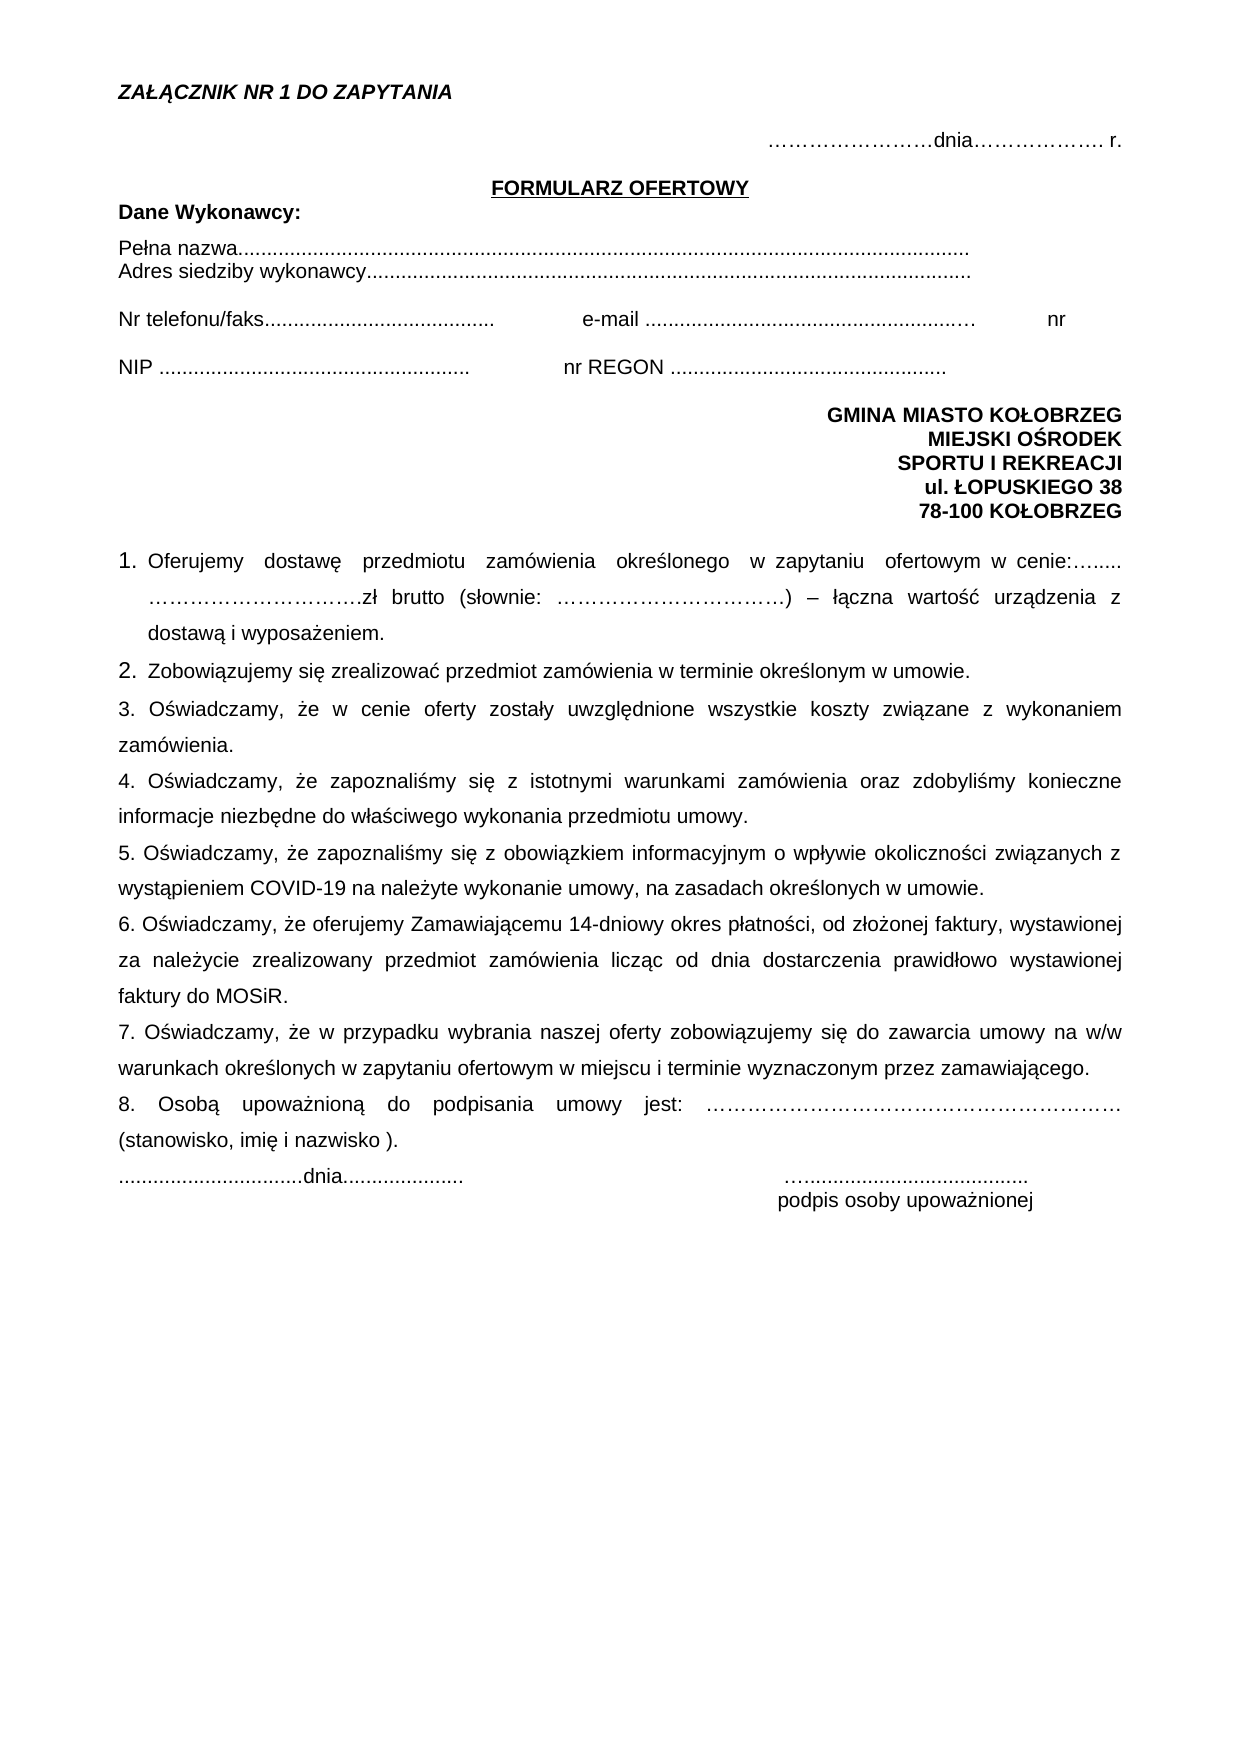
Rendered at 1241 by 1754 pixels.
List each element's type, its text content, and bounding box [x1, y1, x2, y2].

text 5. Oświadczamy, że zapoznaliśmy się z obowiązkiem informacyjnym o wpływie okoliczności związanych z wystąpieniem COVID-19 na należyte wykonanie umowy, na zasadach określonych w umowie. [118, 840, 1122, 900]
text ................................dnia..................... …....................................... [118, 1164, 1122, 1188]
list Oferujemy dostawę przedmiotu zamówienia określonego w zapytaniu ofertowym w cenie:….....………………………….zł brutto (słownie: ……………………………) – łączna wartość urządzenia z dostawą i wyposażeniem. [118, 547, 1122, 645]
text 6. Oświadczamy, że oferujemy Zamawiającemu 14-dniowy okres płatności, od złożonej faktury, wystawionej za należycie zrealizowany przedmiot zamówienia licząc od dnia dostarczenia prawidłowo wystawionej faktury do MOSiR. [118, 912, 1122, 1008]
text MIEJSKI OŚRODEK [118, 427, 1122, 451]
list Zobowiązujemy się zrealizować przedmiot zamówienia w terminie określonym w umowie. [118, 657, 1122, 683]
text 78-100 KOŁOBRZEG [118, 499, 1122, 523]
text ZAŁĄCZNIK NR 1 DO ZAPYTANIA [118, 80, 1122, 104]
text 8. Osobą upoważnioną do podpisania umowy jest: …………………………………………………… (stanowisko, imię i nazwisko ). [118, 1092, 1122, 1152]
text podpis osoby upoważnionej [118, 1188, 1122, 1212]
text FORMULARZ OFERTOWY [118, 176, 1122, 199]
text 3. Oświadczamy, że w cenie oferty zostały uwzględnione wszystkie koszty związane z wykonaniem zamówienia. [118, 697, 1122, 756]
text GMINA MIASTO KOŁOBRZEG [118, 403, 1122, 427]
text Dane Wykonawcy: [118, 199, 1122, 223]
text SPORTU I REKREACJI [118, 451, 1122, 475]
text 4. Oświadczamy, że zapoznaliśmy się z istotnymi warunkami zamówienia oraz zdobyliśmy konieczne informacje niezbędne do właściwego wykonania przedmiotu umowy. [118, 768, 1122, 828]
text ul. ŁOPUSKIEGO 38 [118, 475, 1122, 499]
text ……………………dnia………………. r. [118, 128, 1122, 152]
text Adres siedziby wykonawcy......................................................................................................... Nr telefonu/faks........................................ e-mail ......................................................… nr NIP ...................................................... nr REGON ................................................ [118, 259, 1122, 379]
text 7. Oświadczamy, że w przypadku wybrania naszej oferty zobowiązujemy się do zawarcia umowy na w/w warunkach określonych w zapytaniu ofertowym w miejscu i terminie wyznaczonym przez zamawiającego. [118, 1020, 1122, 1080]
text Pełna nazwa............................................................................................................................... [118, 235, 1122, 259]
